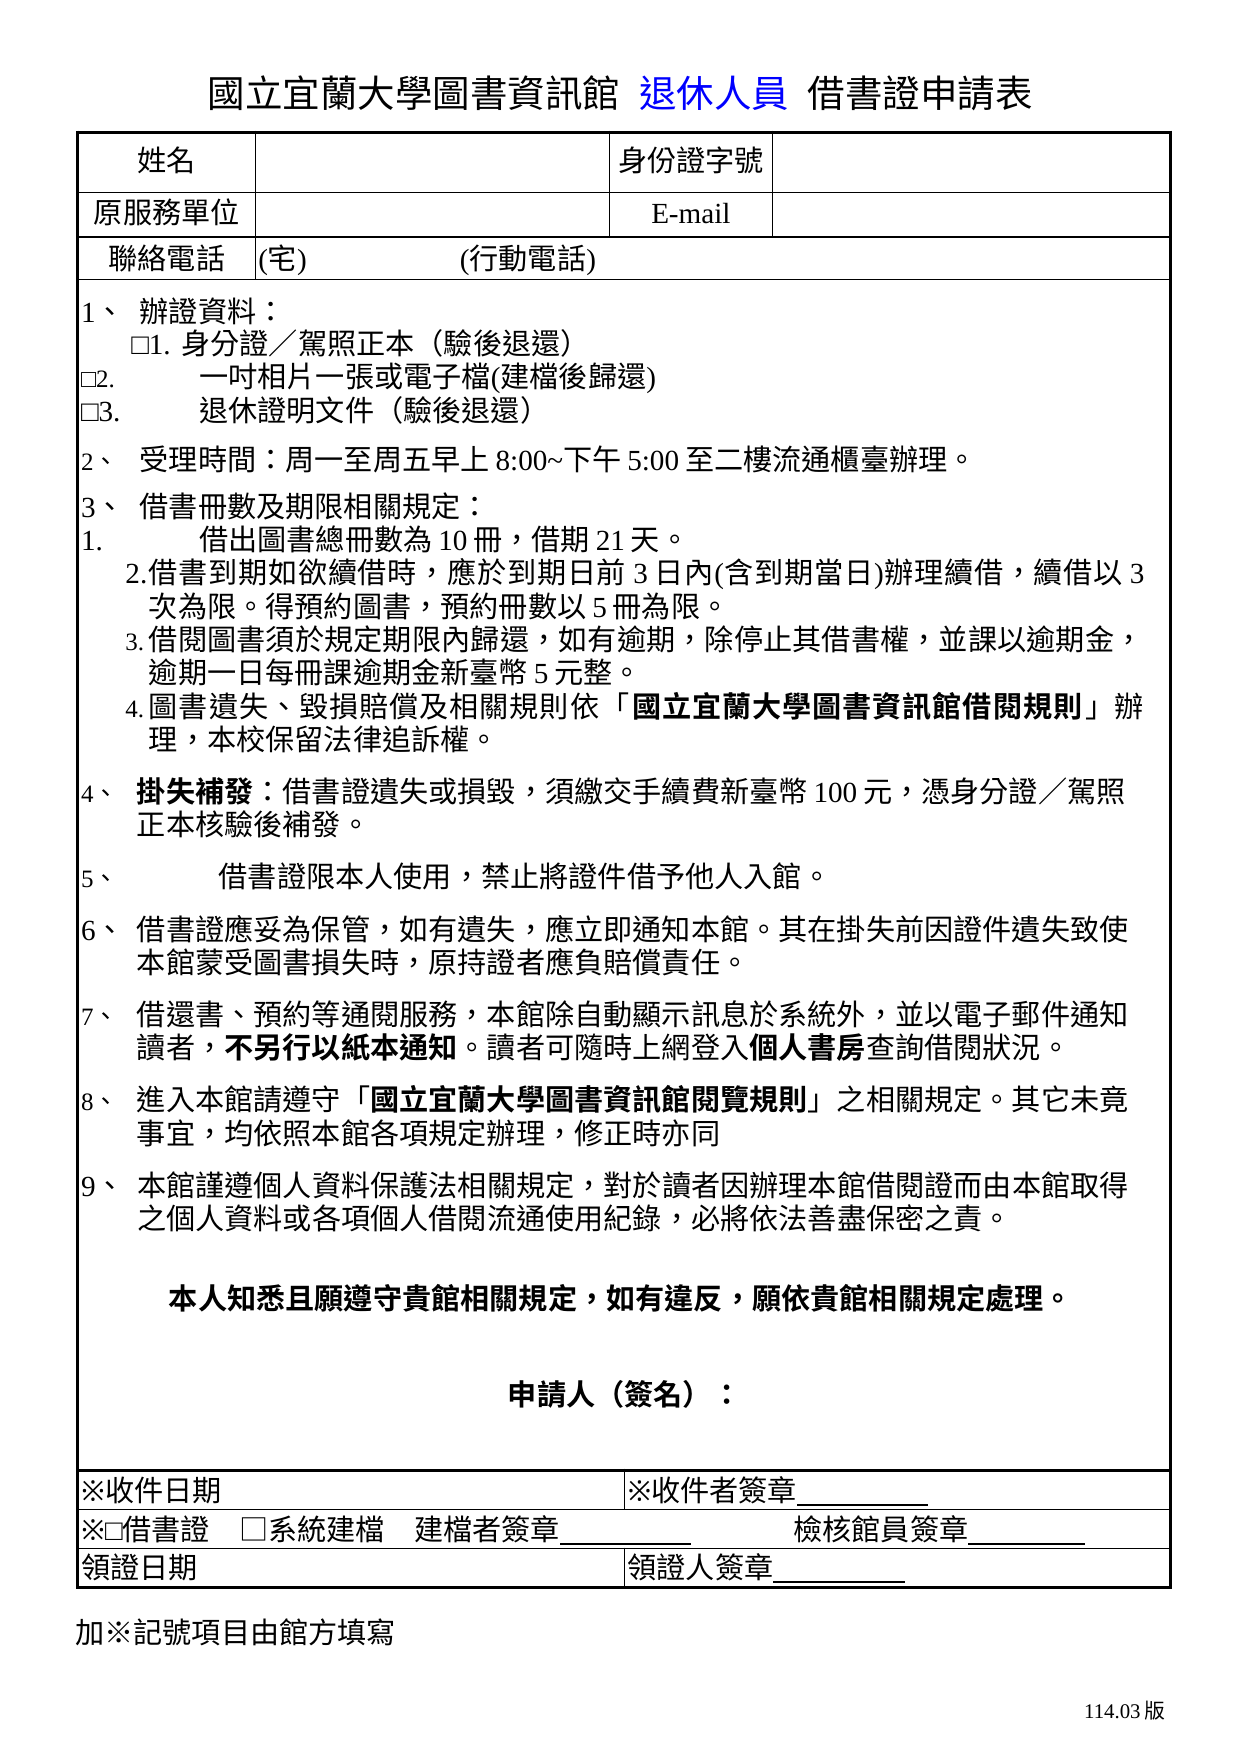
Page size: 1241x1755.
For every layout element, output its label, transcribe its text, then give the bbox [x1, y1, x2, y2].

table_cell E-mail [610, 193, 772, 236]
table_header 身份證字號 [610, 134, 772, 192]
table_header [256, 134, 609, 192]
table_cell 原服務單位 [79, 193, 255, 236]
table_cell 辦證資料： 身分證／駕照正本（驗後退還） 一吋相片一張或電子檔(建檔後歸還) 退休證明文件（驗後退還） 受理時間：周一至周五早上8:00~下午5:00至二樓流通櫃臺辦理。 借書冊數及期限相關規定： 借出圖書總冊數為10冊，借期21天。 借書到期如欲續借時，應於到期日前3日內(含到期當日)辦理續借，續借以3次為限。得預約圖書，預約冊數以5冊為限。 借閱圖書須於規定期限內歸還，如有逾期，除停止其借書權，並課以逾期金，逾期一日每冊課逾期金新臺幣5元整。 圖書遺失、毀損賠償及相關規則依「國立宜蘭大學圖書資訊館借閱規則」辦理，本校保留法律追訴權。 掛失補發：借書證遺失或損毀，須繳交手續費新臺幣100元，憑身分證／駕照正本核驗後補發。 借書證限本人使用，禁止將證件借予他人入館。 借書證應妥為保管，如有遺失，應立即通知本館。其在掛失前因證件遺失致使本館蒙受圖書損失時，原持證者應負賠償責任。 借還書、預約等通閱服務，本館除自動顯示訊息於系統外，並以電子郵件通知讀者，不另行以紙本通知。讀者可隨時上網登入個人書房查詢借閱狀況。 進入本館請遵守「國立宜蘭大學圖書資訊館閱覽規則」之相關規定。其它未竟事宜，均依照本館各項規定辦理，修正時亦同 本館謹遵個人資料保護法相關規定，對於讀者因辦理本館借閱證而由本館取得之個人資料或各項個人借閱流通使用紀錄，必將依法善盡保密之責。 本人知悉且願遵守貴館相關規定，如有違反，願依貴館相關規定處理。 申請人（簽名）： [79, 280, 1169, 1468]
table_cell ※收件日期 [79, 1472, 624, 1509]
table_cell 領證日期 [79, 1549, 624, 1586]
table_cell [773, 193, 1169, 236]
table_header [773, 134, 1169, 192]
table_header 姓名 [79, 134, 255, 192]
table_cell [256, 193, 609, 236]
table_cell (宅) (行動電話) [256, 238, 1169, 279]
table_cell 領證人簽章 [625, 1549, 1169, 1586]
text 加※記號項目由館方填寫 [75, 1589, 1165, 1652]
table_cell ※收件者簽章 [625, 1472, 1169, 1509]
table_cell 聯絡電話 [79, 238, 255, 279]
text 國立宜蘭大學圖書資訊館 退休人員 借書證申請表 [75, 49, 1165, 112]
table_cell ※□借書證 □系統建檔 建檔者簽章 檢核館員簽章 [79, 1510, 1169, 1548]
